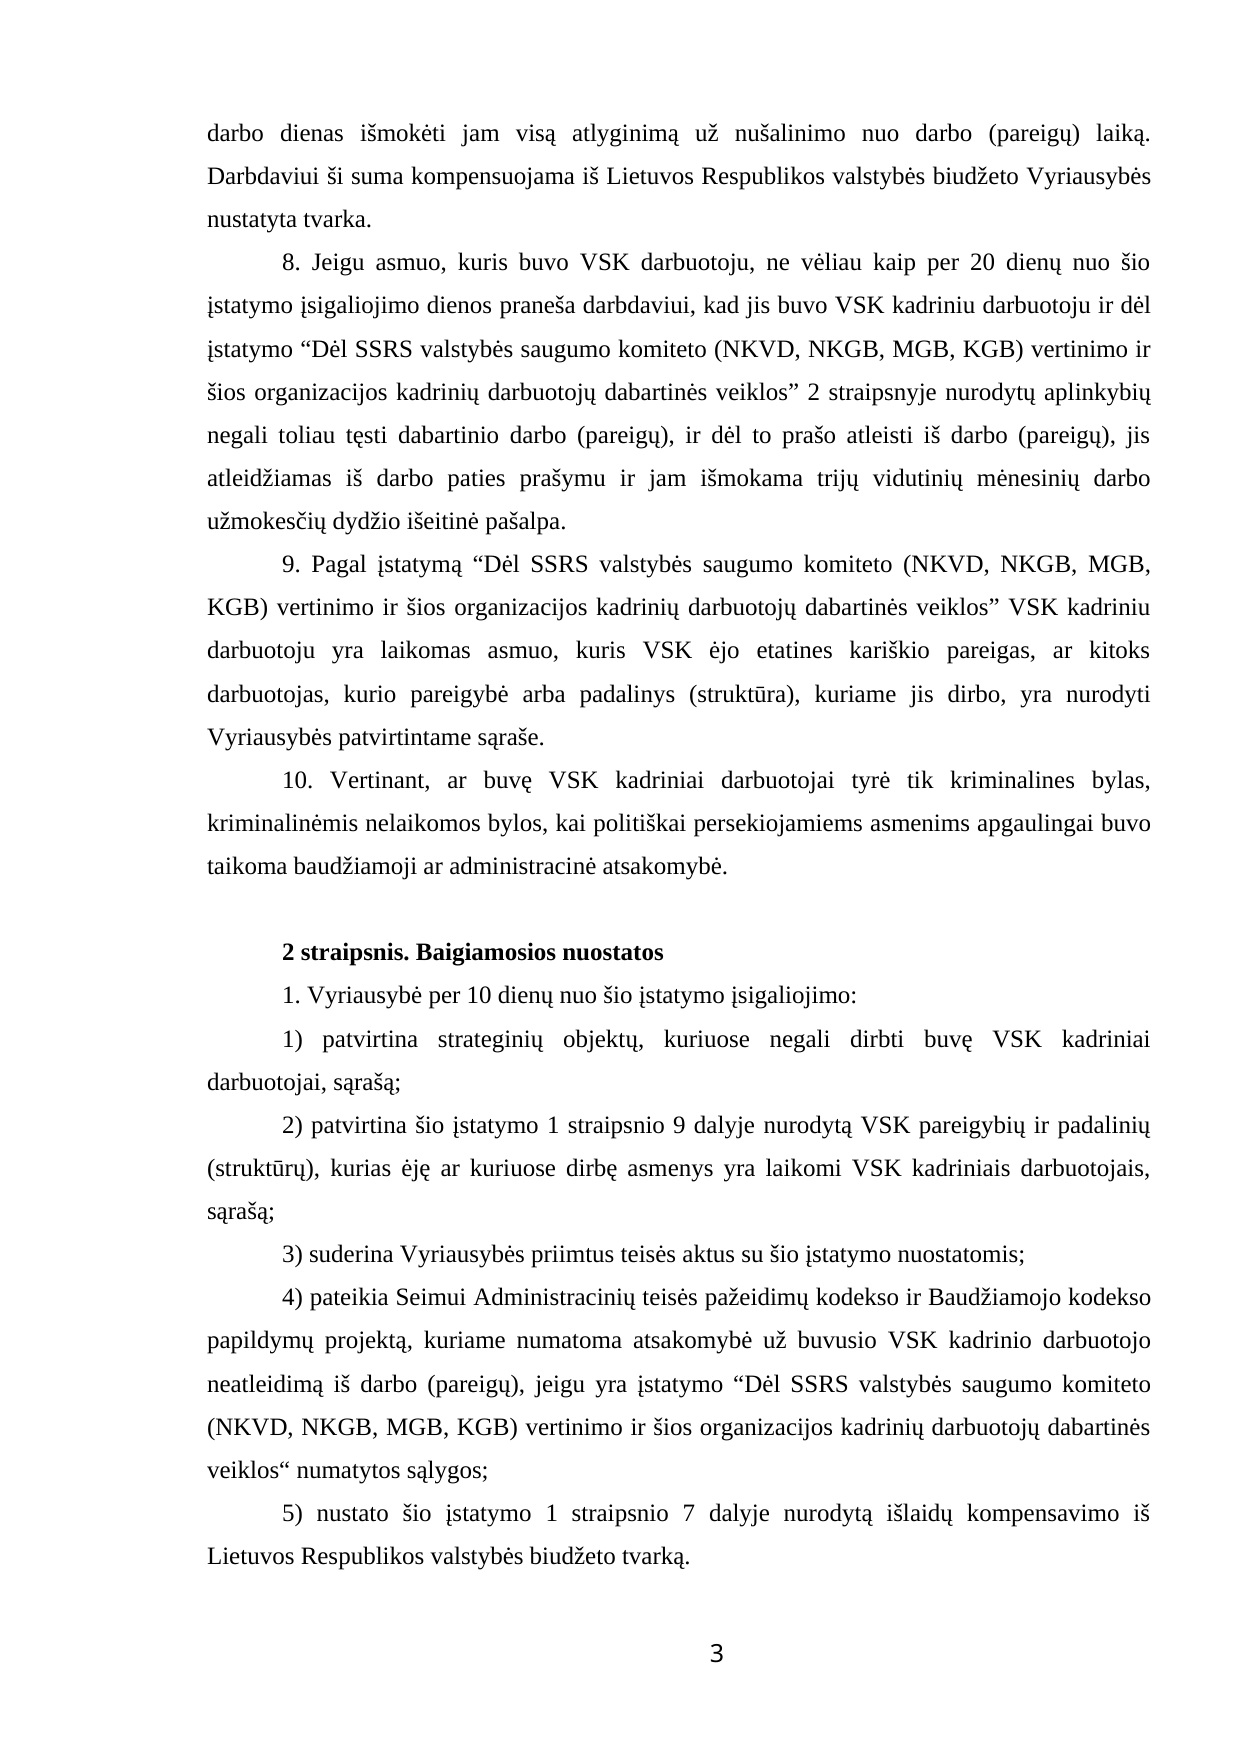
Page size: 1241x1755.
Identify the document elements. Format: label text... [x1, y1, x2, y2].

text 8. Jeigu asmuo, kuris buvo VSK darbuotoju, ne vėliau kaip per 20 dienų nuo šio įstatymo įsigaliojimo dienos praneša darbdaviui, kad jis buvo VSK kadriniu darbuotoju ir dėl įstatymo “Dėl SSRS valstybės saugumo komiteto (NKVD, NKGB, MGB, KGB) vertinimo ir šios organizacijos kadrinių darbuotojų dabartinės veiklos” 2 straipsnyje nurodytų aplinkybių negali toliau tęsti dabartinio darbo (pareigų), ir dėl to prašo atleisti iš darbo (pareigų), jis atleidžiamas iš darbo paties prašymu ir jam išmokama trijų vidutinių mėnesinių darbo užmokesčių dydžio išeitinė pašalpa. [207, 247, 1152, 535]
text 1) patvirtina strateginių objektų, kuriuose negali dirbti buvę VSK kadriniai darbuotojai, sąrašą; [207, 1024, 1152, 1096]
text 10. Vertinant, ar buvę VSK kadriniai darbuotojai tyrė tik kriminalines bylas, kriminalinėmis nelaikomos bylos, kai politiškai persekiojamiems asmenims apgaulingai buvo taikoma baudžiamoji ar administracinė atsakomybė. [207, 765, 1152, 880]
text 3) suderina Vyriausybės priimtus teisės aktus su šio įstatymo nuostatomis; [207, 1239, 1152, 1268]
text 1. Vyriausybė per 10 dienų nuo šio įstatymo įsigaliojimo: [207, 981, 1152, 1009]
text darbo dienas išmokėti jam visą atlyginimą už nušalinimo nuo darbo (pareigų) laiką. Darbdaviui ši suma kompensuojama iš Lietuvos Respublikos valstybės biudžeto Vyriausybės nustatyta tvarka. [207, 118, 1152, 233]
text 2 straipsnis. Baigiamosios nuostatos [207, 937, 1152, 966]
text 9. Pagal įstatymą “Dėl SSRS valstybės saugumo komiteto (NKVD, NKGB, MGB, KGB) vertinimo ir šios organizacijos kadrinių darbuotojų dabartinės veiklos” VSK kadriniu darbuotoju yra laikomas asmuo, kuris VSK ėjo etatines kariškio pareigas, ar kitoks darbuotojas, kurio pareigybė arba padalinys (struktūra), kuriame jis dirbo, yra nurodyti Vyriausybės patvirtintame sąraše. [207, 549, 1152, 751]
text 5) nustato šio įstatymo 1 straipsnio 7 dalyje nurodytą išlaidų kompensavimo iš Lietuvos Respublikos valstybės biudžeto tvarką. [207, 1498, 1152, 1570]
text 4) pateikia Seimui Administracinių teisės pažeidimų kodekso ir Baudžiamojo kodekso papildymų projektą, kuriame numatoma atsakomybė už buvusio VSK kadrinio darbuotojo neatleidimą iš darbo (pareigų), jeigu yra įstatymo “Dėl SSRS valstybės saugumo komiteto (NKVD, NKGB, MGB, KGB) vertinimo ir šios organizacijos kadrinių darbuotojų dabartinės veiklos“ numatytos sąlygos; [207, 1282, 1152, 1484]
text 2) patvirtina šio įstatymo 1 straipsnio 9 dalyje nurodytą VSK pareigybių ir padalinių (struktūrų), kurias ėję ar kuriuose dirbę asmenys yra laikomi VSK kadriniais darbuotojais, sąrašą; [207, 1110, 1152, 1225]
